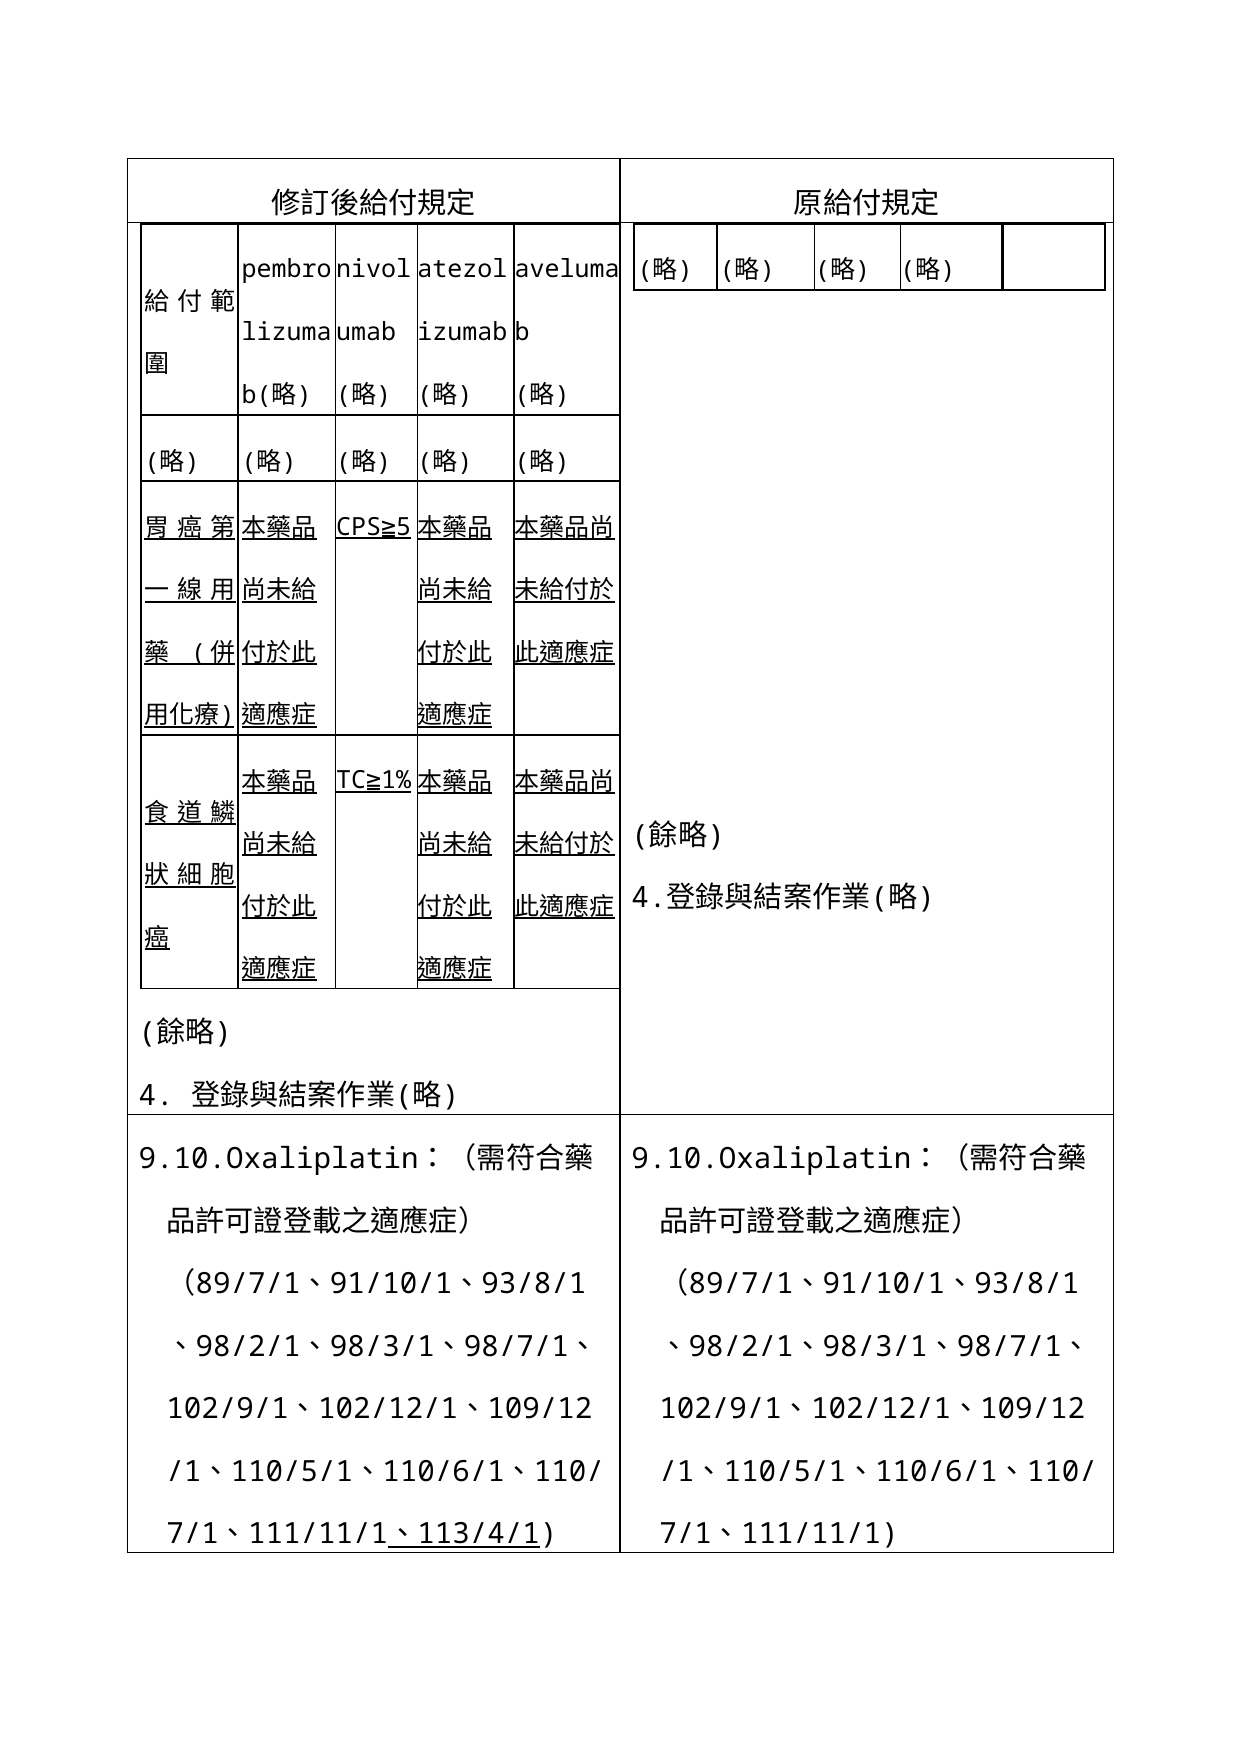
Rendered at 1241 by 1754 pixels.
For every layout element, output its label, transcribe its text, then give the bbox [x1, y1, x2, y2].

table_cell 本藥品尚未給付於此適應症 [418, 736, 513, 987]
table_header pembrolizumab(略) [239, 225, 335, 414]
table_cell (略) [336, 416, 417, 480]
table_cell (略) [515, 416, 619, 480]
table_cell (略) [815, 225, 900, 289]
table_cell 9.10.Oxaliplatin：（需符合藥品許可證登載之適應症）（89/7/1、91/10/1、93/8/1、98/2/1、98/3/1、98/7/1、102/9/1、102/12/1、109/12/1、110/5/1、110/6/1、110/7/1、111/11/1) [621, 1115, 1113, 1552]
table_cell (餘略) 4.登錄與結案作業(略) [621, 223, 1113, 1113]
table_cell 本藥品尚未給付於此適應症 [239, 482, 335, 734]
table_cell 胃癌第一線用藥 (併用化療) [142, 482, 237, 734]
table_header 給付範圍 [142, 225, 237, 414]
table_cell 本藥品尚未給付於此適應症 [515, 482, 619, 734]
table_cell (略) [718, 225, 814, 289]
table_cell 9.10.Oxaliplatin：（需符合藥品許可證登載之適應症）（89/7/1、91/10/1、93/8/1、98/2/1、98/3/1、98/7/1、102/9/1、102/12/1、109/12/1、110/5/1、110/6/1、110/7/1、111/11/1、113/4/1) [128, 1115, 619, 1552]
table_cell TC≧1% [336, 736, 417, 987]
table_cell 食道鱗狀細胞癌 [142, 736, 237, 987]
table_cell (略) [142, 416, 237, 480]
table_cell 本藥品尚未給付於此適應症 [239, 736, 335, 987]
table_cell [1004, 225, 1104, 289]
table_cell 本藥品尚未給付於此適應症 [418, 482, 513, 734]
table_cell (略) [239, 416, 335, 480]
table_cell (餘略) 4. 登錄與結案作業(略) [128, 223, 619, 1113]
table_cell CPS≧5 [336, 482, 417, 734]
table_header 原給付規定 [621, 159, 1113, 222]
table_cell 本藥品尚未給付於此適應症 [515, 736, 619, 987]
table_cell (略) [418, 416, 513, 480]
table_cell (略) [635, 225, 716, 289]
table_header 修訂後給付規定 [128, 159, 619, 222]
table_header nivolumab (略) [336, 225, 417, 414]
table_header avelumab (略) [515, 225, 619, 414]
table_header atezolizumab (略) [418, 225, 513, 414]
table_cell (略) [901, 225, 1001, 289]
